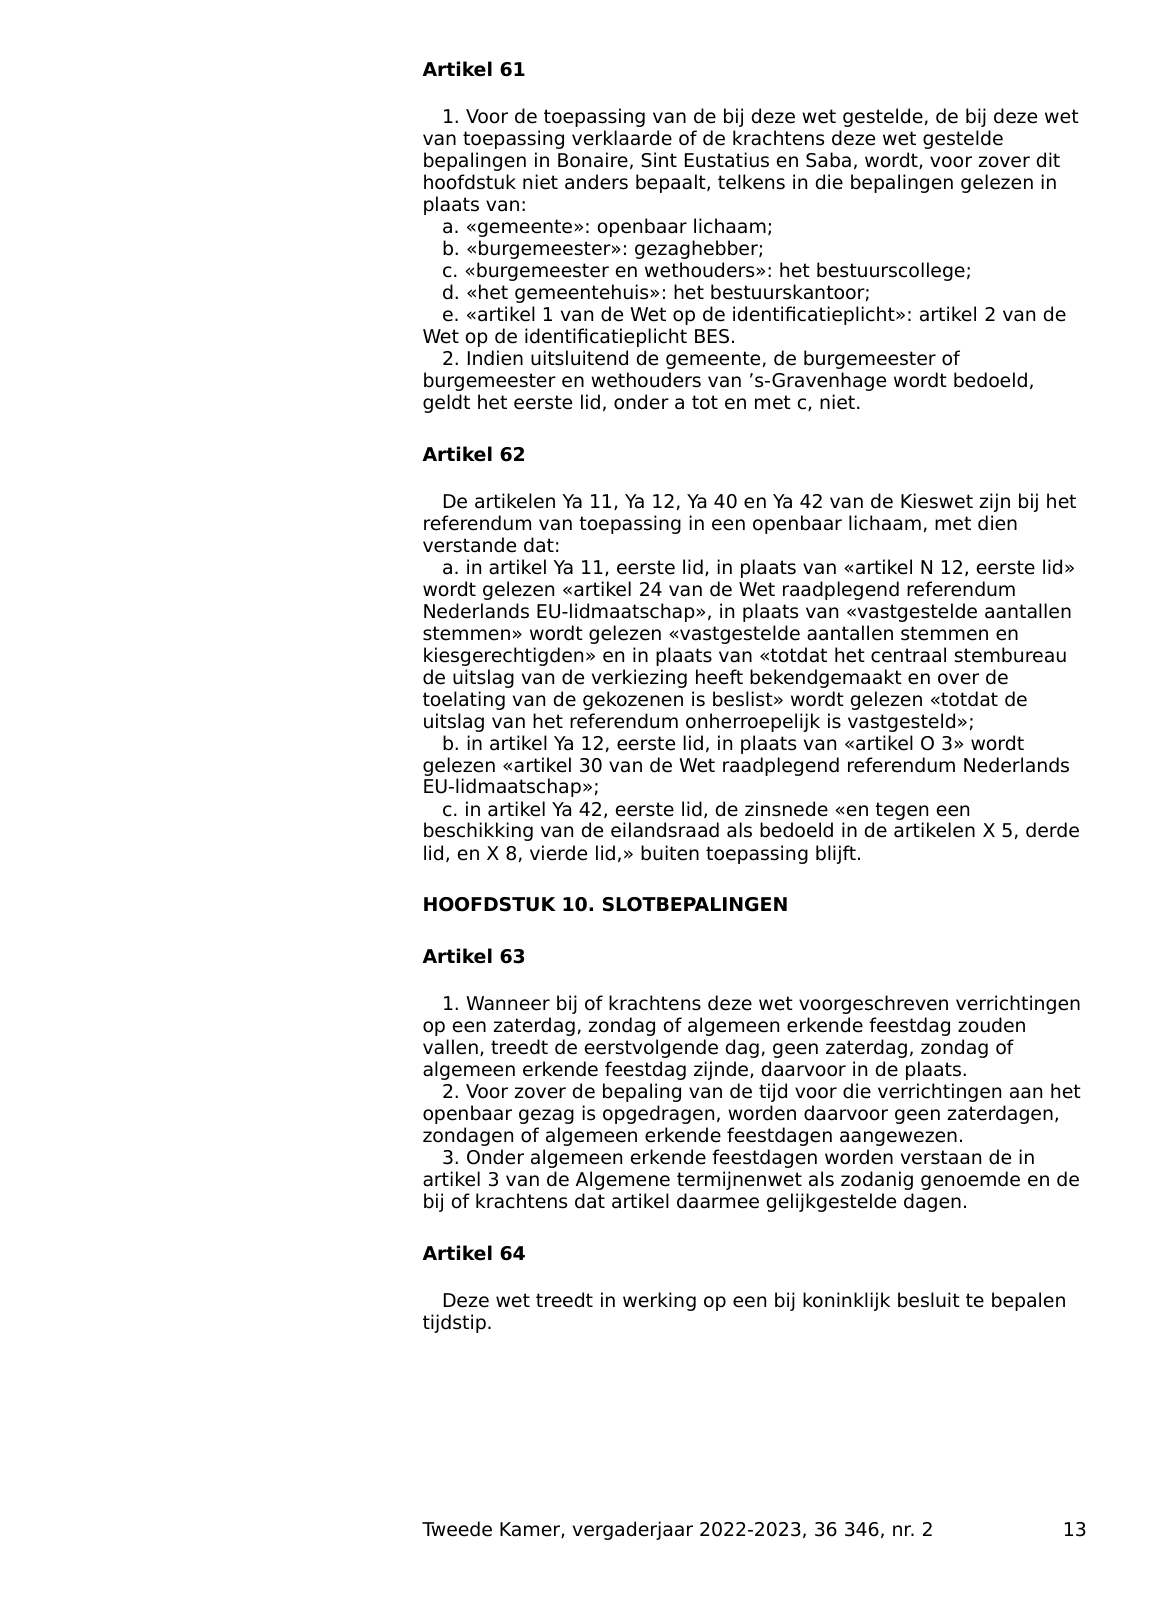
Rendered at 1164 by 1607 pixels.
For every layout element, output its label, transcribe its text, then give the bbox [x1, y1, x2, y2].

text c. in artikel Ya 42, eerste lid, de zinsnede «en tegen een beschikking van de eilandsraad als bedoeld in de artikelen X 5, derde lid, en X 8, vierde lid,» buiten toepassing blijft. [422, 798, 1087, 864]
text 3. Onder algemeen erkende feestdagen worden verstaan de in artikel 3 van de Algemene termijnenwet als zodanig genoemde en de bij of krachtens dat artikel daarmee gelijkgestelde dagen. [422, 1147, 1087, 1213]
subtitle HOOFDSTUK 10. SLOTBEPALINGEN [422, 894, 1087, 916]
text a. in artikel Ya 11, eerste lid, in plaats van «artikel N 12, eerste lid» wordt gelezen «artikel 24 van de Wet raadplegend referendum Nederlands EU-lidmaatschap», in plaats van «vastgestelde aantallen stemmen» wordt gelezen «vastgestelde aantallen stemmen en kiesgerechtigden» en in plaats van «totdat het centraal stembureau de uitslag van de verkiezing heeft bekendgemaakt en over de toelating van de gekozenen is beslist» wordt gelezen «totdat de uitslag van het referendum onherroepelijk is vastgesteld»; [422, 557, 1087, 732]
text d. «het gemeentehuis»: het bestuurskantoor; [422, 282, 1087, 304]
text 1. Voor de toepassing van de bij deze wet gestelde, de bij deze wet van toepassing verklaarde of de krachtens deze wet gestelde bepalingen in Bonaire, Sint Eustatius en Saba, wordt, voor zover dit hoofdstuk niet anders bepaalt, telkens in die bepalingen gelezen in plaats van: [422, 106, 1087, 216]
subtitle Artikel 62 [422, 444, 1087, 466]
subtitle Artikel 64 [422, 1243, 1087, 1265]
subtitle Artikel 61 [422, 59, 1087, 81]
text c. «burgemeester en wethouders»: het bestuurscollege; [422, 260, 1087, 282]
text De artikelen Ya 11, Ya 12, Ya 40 en Ya 42 van de Kieswet zijn bij het referendum van toepassing in een openbaar lichaam, met dien verstande dat: [422, 491, 1087, 557]
text e. «artikel 1 van de Wet op de identificatieplicht»: artikel 2 van de Wet op de identificatieplicht BES. [422, 304, 1087, 348]
text a. «gemeente»: openbaar lichaam; [422, 216, 1087, 238]
text b. «burgemeester»: gezaghebber; [422, 238, 1087, 260]
text Deze wet treedt in werking op een bij koninklijk besluit te bepalen tijdstip. [422, 1290, 1087, 1334]
subtitle Artikel 63 [422, 946, 1087, 968]
text 1. Wanneer bij of krachtens deze wet voorgeschreven verrichtingen op een zaterdag, zondag of algemeen erkende feestdag zouden vallen, treedt de eerstvolgende dag, geen zaterdag, zondag of algemeen erkende feestdag zijnde, daarvoor in de plaats. [422, 993, 1087, 1081]
text 2. Indien uitsluitend de gemeente, de burgemeester of burgemeester en wethouders van ’s-Gravenhage wordt bedoeld, geldt het eerste lid, onder a tot en met c, niet. [422, 348, 1087, 414]
text 2. Voor zover de bepaling van de tijd voor die verrichtingen aan het openbaar gezag is opgedragen, worden daarvoor geen zaterdagen, zondagen of algemeen erkende feestdagen aangewezen. [422, 1081, 1087, 1147]
text b. in artikel Ya 12, eerste lid, in plaats van «artikel O 3» wordt gelezen «artikel 30 van de Wet raadplegend referendum Nederlands EU-lidmaatschap»; [422, 732, 1087, 798]
